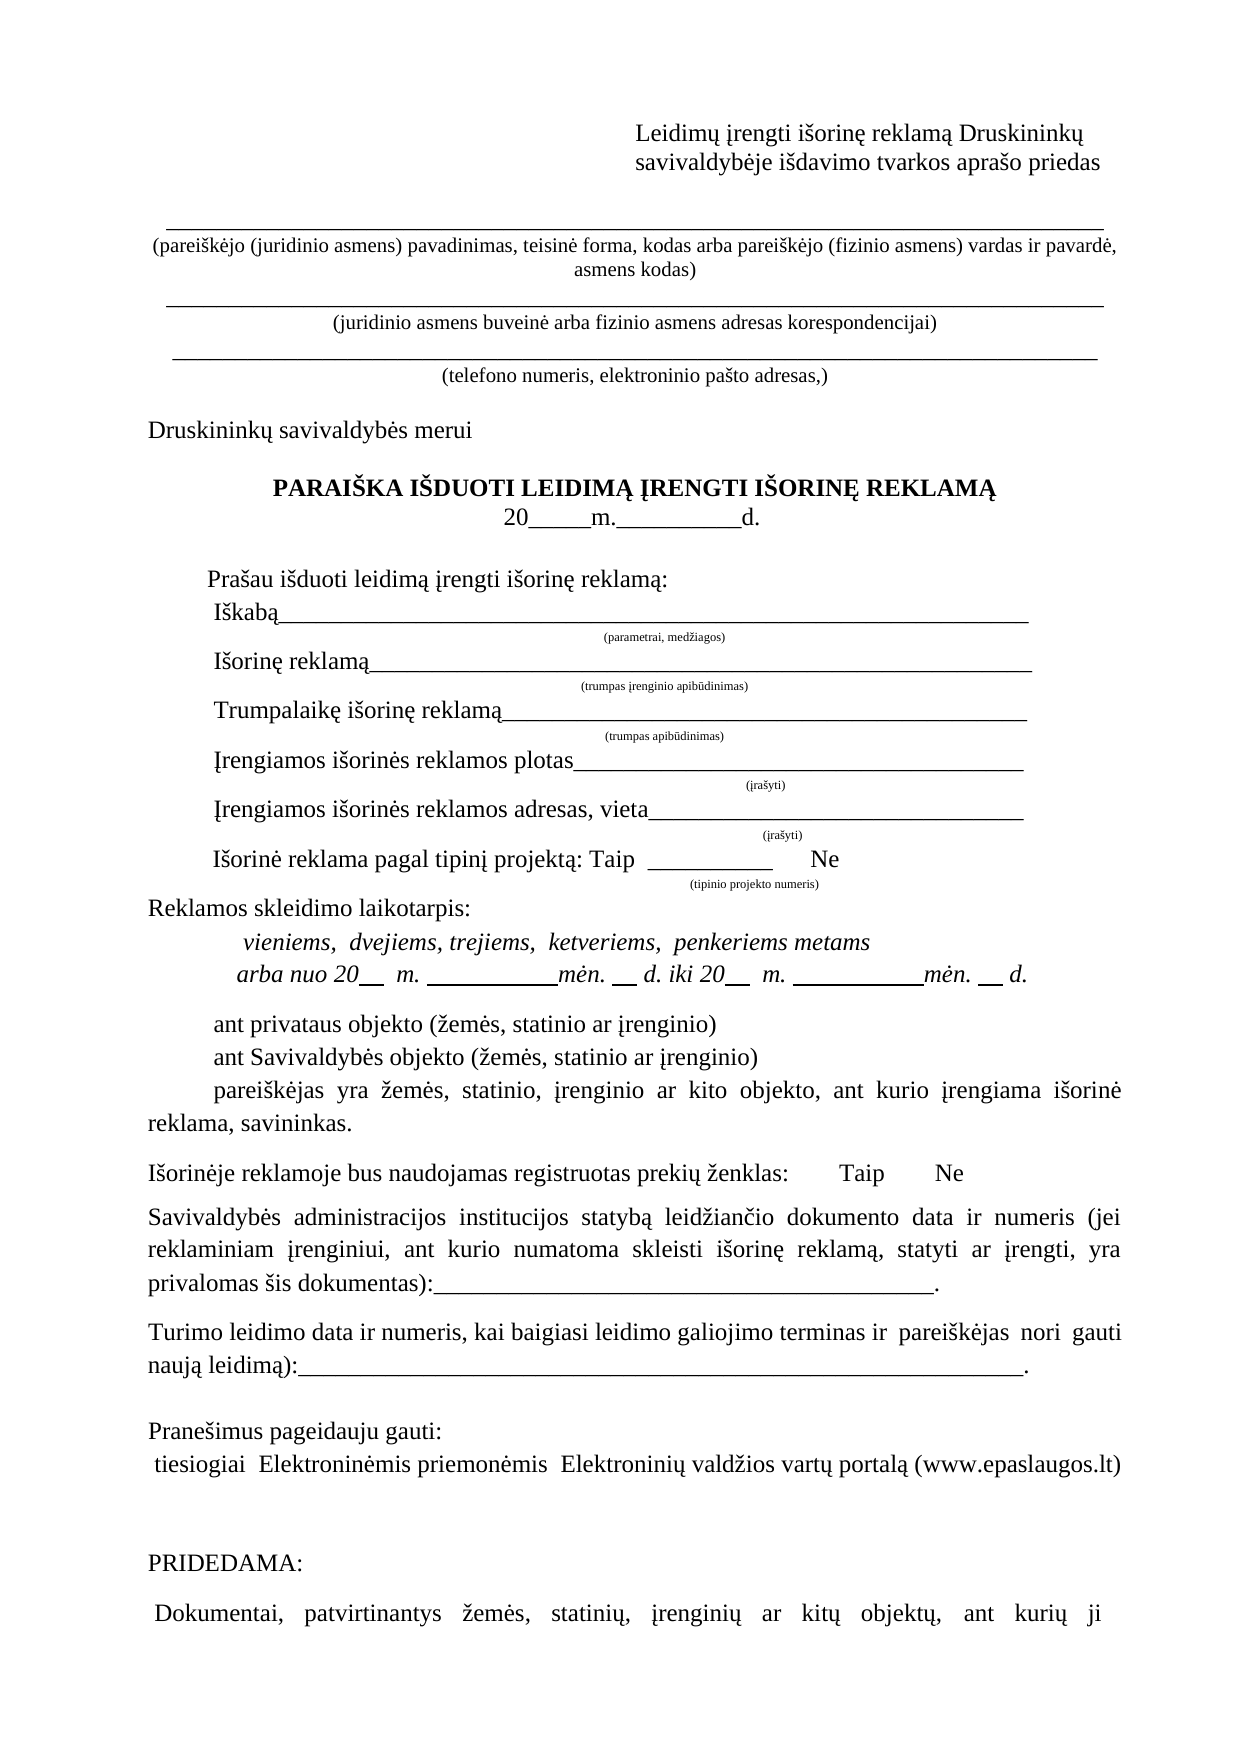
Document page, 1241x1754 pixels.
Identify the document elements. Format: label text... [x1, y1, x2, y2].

text (įrašyti) [148, 778, 1122, 792]
text Prašau išduoti leidimą įrengti išorinę reklamą: [148, 564, 1122, 592]
text (juridinio asmens buveinė arba fizinio asmens adresas korespondencijai) [148, 310, 1122, 334]
text Savivaldybės administracijos institucijos statybą leidžiančio dokumento data ir numeris (jei reklaminiam įrenginiui, ant kurio numatoma skleisti išorinę reklamą, statyti ar įrengti, yra privalomas šis dokumentas):________________________________________. [148, 1202, 1122, 1296]
text Įrengiamos išorinės reklamos adresas, vieta______________________________ [148, 794, 1122, 823]
text Reklamos skleidimo laikotarpis: [148, 893, 1122, 922]
text Druskininkų savivaldybės merui [148, 416, 1122, 444]
text Išorinė reklama pagal tipinį projektą: Taip __________ Ne [148, 844, 1122, 873]
text ___________________________________________________________________________ [148, 204, 1122, 233]
text (tipinio projekto numeris) [148, 877, 1122, 891]
text savivaldybėje išdavimo tvarkos aprašo priedas [635, 147, 1122, 176]
text ant privataus objekto (žemės, statinio ar įrenginio) [148, 1009, 1122, 1038]
text Išorinėje reklamoje bus naudojamas registruotas prekių ženklas: Taip Ne [148, 1158, 1122, 1186]
text Trumpalaikę išorinę reklamą__________________________________________ [148, 696, 1122, 724]
text (įrašyti) [148, 828, 1122, 842]
text (parametrai, medžiagos) [148, 630, 1122, 644]
text Įrengiamos išorinės reklamos plotas____________________________________ [148, 745, 1122, 774]
text ___________________________________________________________________________ [148, 281, 1122, 310]
text (telefono numeris, elektroninio pašto adresas,) [148, 363, 1122, 387]
text Pranešimus pageidauju gauti: [148, 1416, 1122, 1445]
text Turimo leidimo data ir numeris, kai baigiasi leidimo galiojimo terminas ir pareiškėjas nori gauti naują leidimą):__________________________________________________________. [148, 1317, 1122, 1379]
text PARAIŠKA IŠDUOTI LEIDIMĄ ĮRENGTI IŠORINĘ REKLAMĄ [148, 473, 1122, 502]
text arba nuo 20 m. mėn. d. iki 20 m. mėn. d. [148, 959, 1122, 988]
text Išorinę reklamą_____________________________________________________ [148, 646, 1122, 675]
text pareiškėjas yra žemės, statinio, įrenginio ar kito objekto, ant kurio įrengiama išorinė reklama, savininkas. [148, 1075, 1122, 1137]
text (pareiškėjo (juridinio asmens) pavadinimas, teisinė forma, kodas arba pareiškėjo (fizinio asmens) vardas ir pavardė, asmens kodas) [148, 233, 1122, 281]
text PRIDEDAMA: [148, 1548, 1122, 1577]
text vieniems, dvejiems, trejiems, ketveriems, penkeriems metams [148, 927, 1122, 955]
text (trumpas įrenginio apibūdinimas) [148, 679, 1122, 693]
text tiesiogiai Elektroninėmis priemonėmis Elektroninių valdžios vartų portalą (www.epaslaugos.lt) [148, 1449, 1122, 1478]
text (trumpas apibūdinimas) [148, 729, 1122, 743]
text Iškabą____________________________________________________________ [148, 597, 1122, 625]
text ant Savivaldybės objekto (žemės, statinio ar įrenginio) [148, 1042, 1122, 1071]
text 20_____m.__________d. [148, 502, 1122, 531]
text Leidimų įrengti išorinę reklamą Druskininkų [635, 118, 1122, 147]
text Dokumentai, patvirtinantys žemės, statinių, įrenginių ar kitų objektų, ant kurių ji [148, 1598, 1122, 1626]
text __________________________________________________________________________ [148, 334, 1122, 363]
